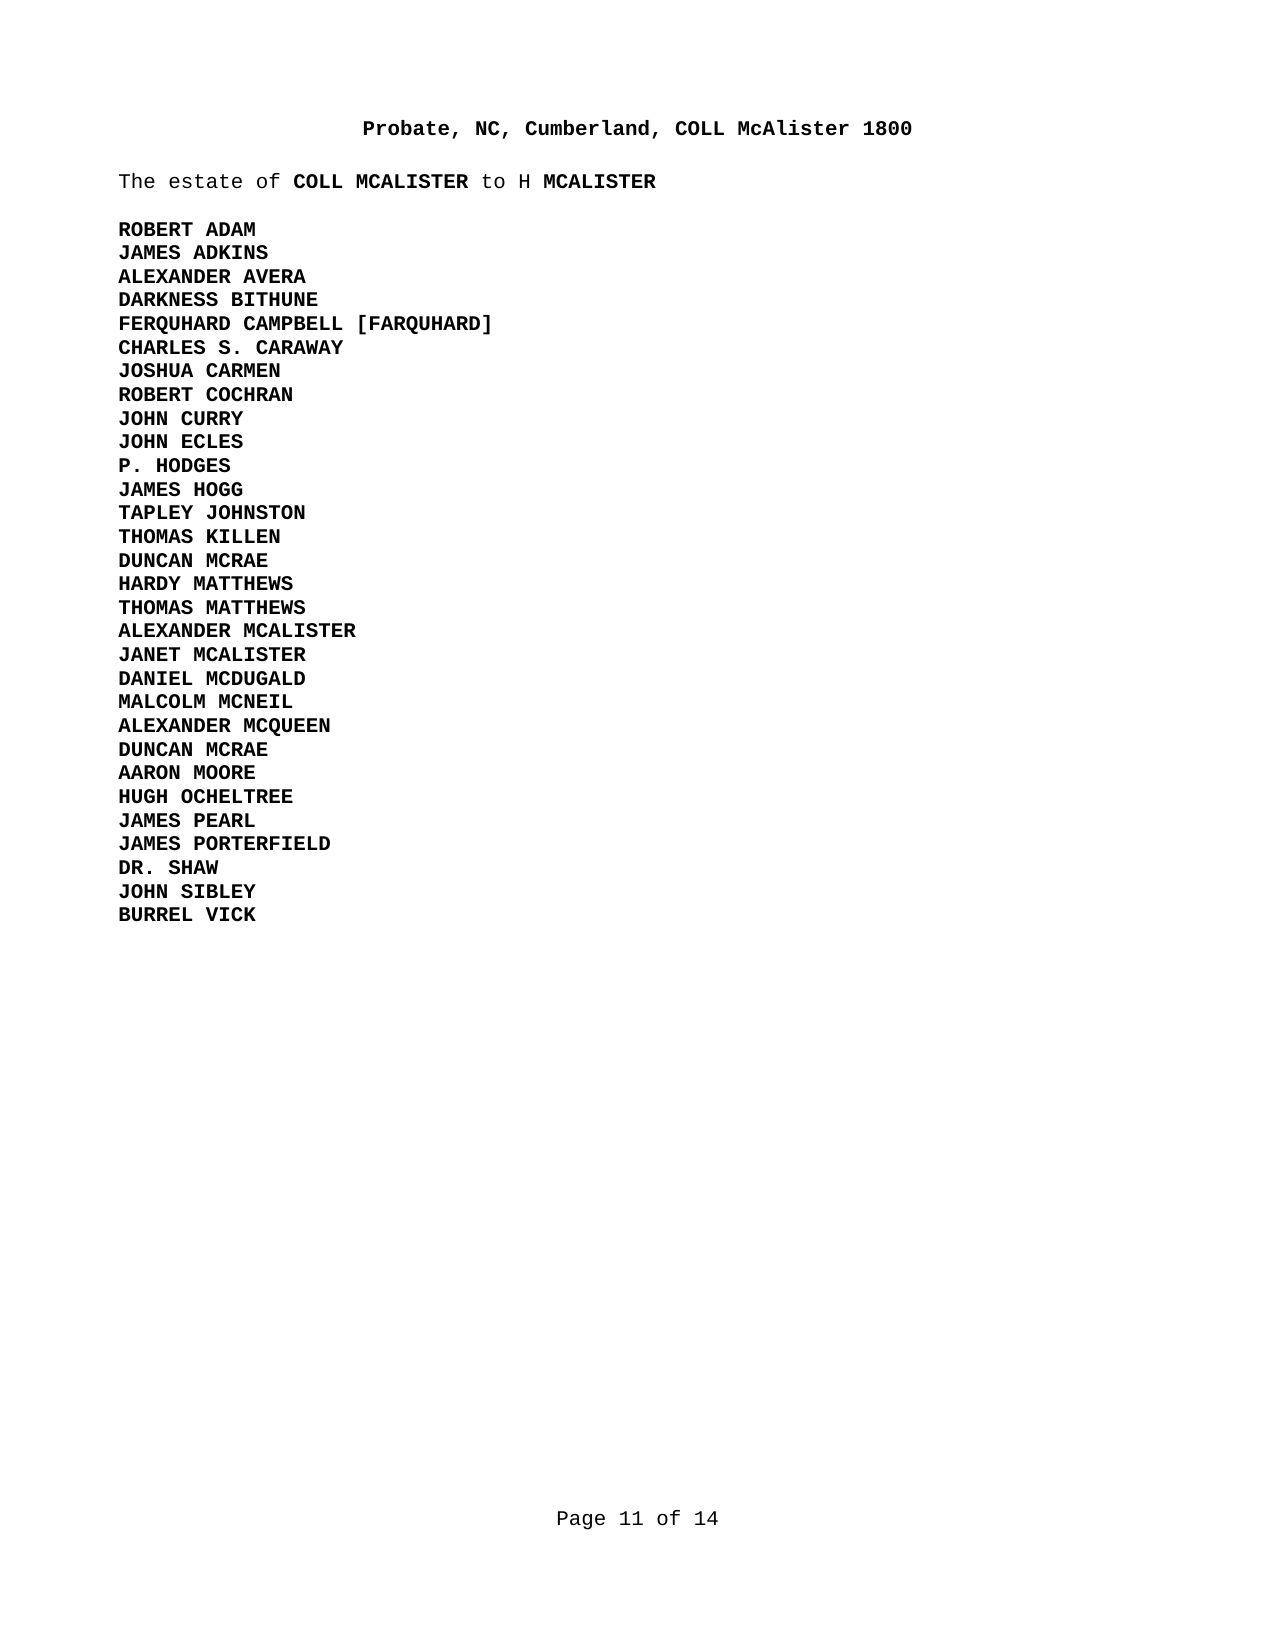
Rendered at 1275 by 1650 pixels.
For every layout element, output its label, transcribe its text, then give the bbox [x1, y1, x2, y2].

text Charles s. Caraway [118, 337, 1157, 360]
text Burrel Vick [118, 904, 1157, 928]
text Hardy Matthews [118, 573, 1157, 597]
text Duncan mCRAE [118, 549, 1157, 573]
text John Curry [118, 408, 1157, 431]
text Robert Cochran [118, 384, 1157, 408]
text FErquhard Campbell [FARQUHARD] [118, 313, 1157, 337]
text Duncan McRae [118, 739, 1157, 762]
text Aaron Moore [118, 762, 1157, 786]
text Malcolm McNeil [118, 691, 1157, 715]
text Dr. ShaW [118, 857, 1157, 881]
text Robert Adam [118, 218, 1157, 242]
text HUGH OCHELTREE [118, 786, 1157, 810]
text James Adkins [118, 242, 1157, 266]
text Darkness bithune [118, 289, 1157, 313]
text James Pearl [118, 810, 1157, 833]
text Alexander Avera [118, 266, 1157, 289]
text Daniel mcdugald [118, 668, 1157, 691]
text James Porterfield [118, 833, 1157, 857]
text Thomas Matthews [118, 597, 1157, 621]
text Thomas Killen [118, 526, 1157, 549]
text P. Hodges [118, 455, 1157, 479]
text James Hogg [118, 479, 1157, 502]
text The estate of Coll McAlister to H McAlister [118, 171, 1157, 195]
text tapley JOHNSTON [118, 502, 1157, 526]
text Alexander McQueen [118, 715, 1157, 739]
text Janet McAlister [118, 644, 1157, 668]
text Joshua Carmen [118, 360, 1157, 384]
text Alexander McAlister [118, 621, 1157, 644]
text JOHN ECLES [118, 431, 1157, 455]
text John Sibley [118, 881, 1157, 904]
